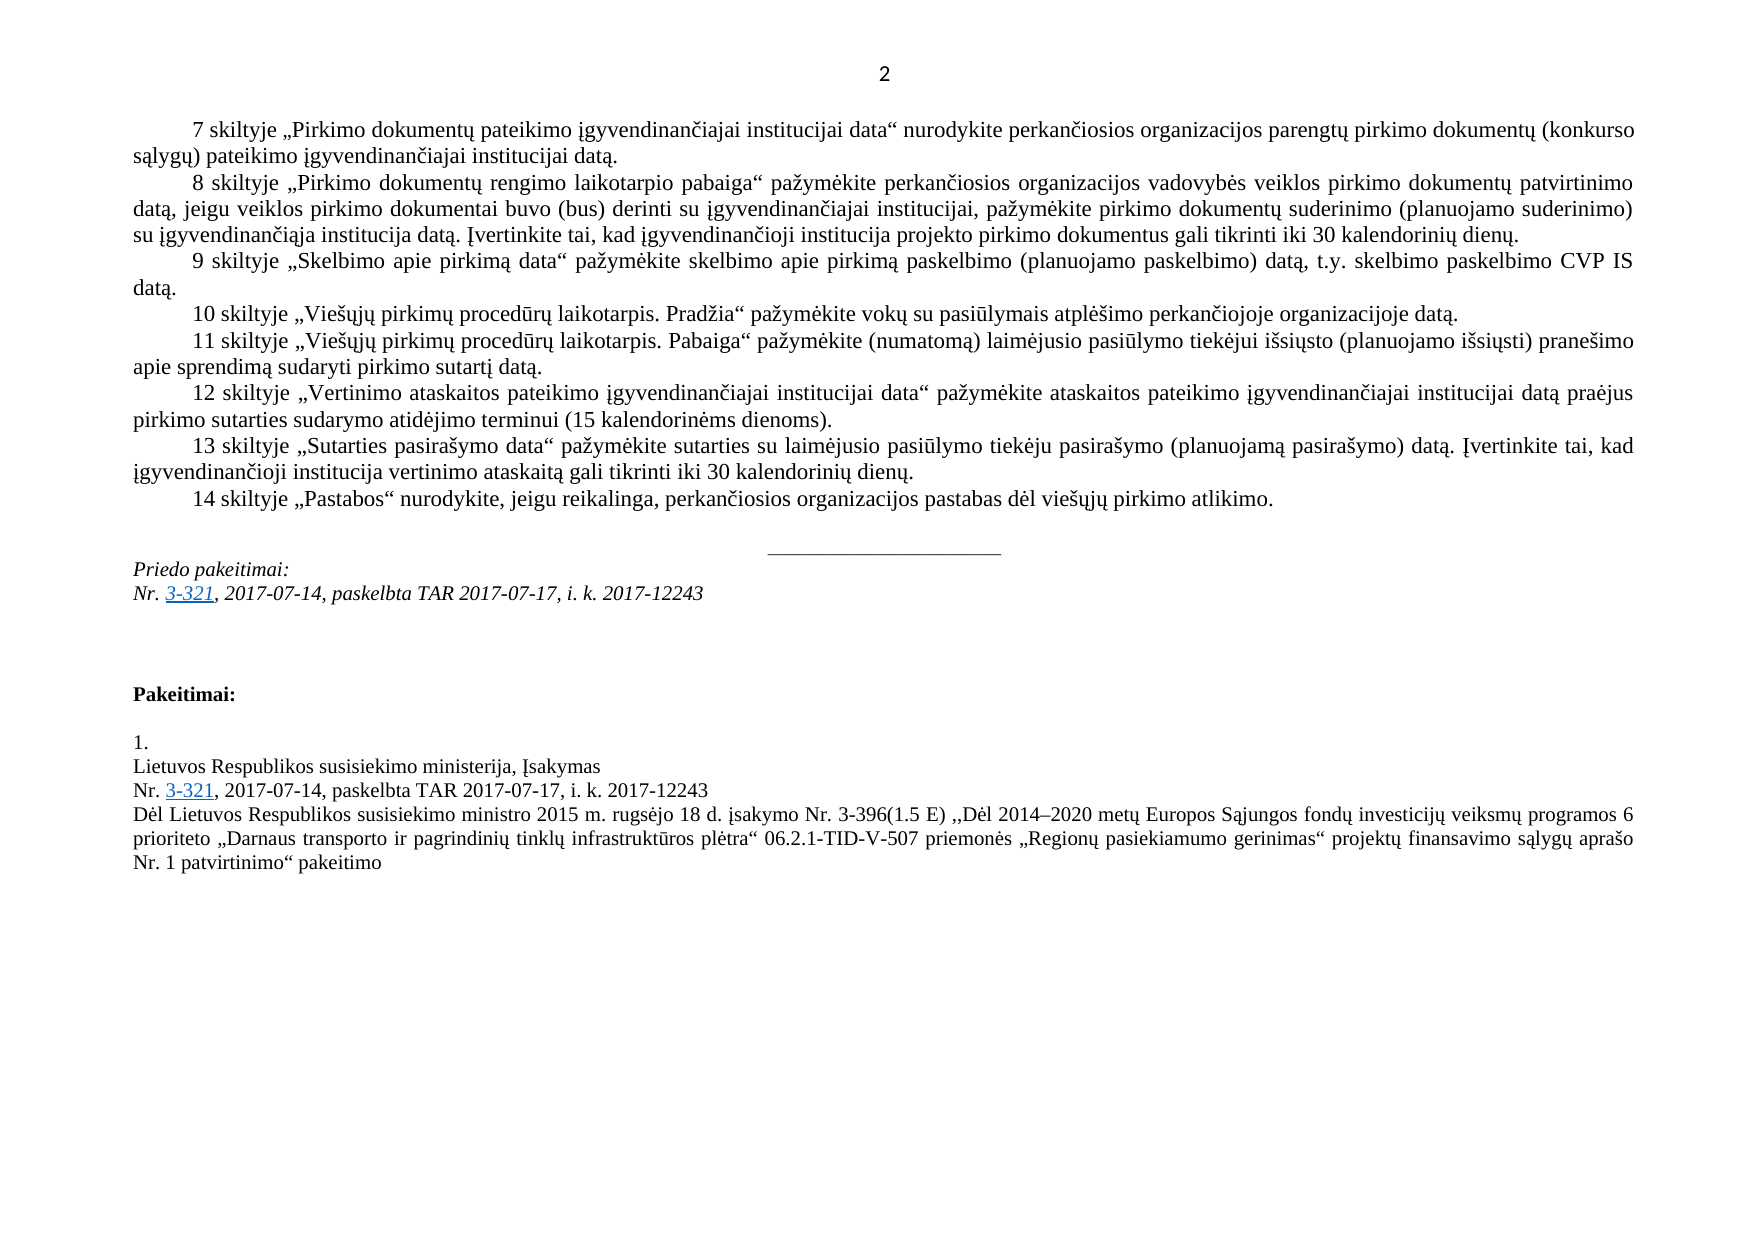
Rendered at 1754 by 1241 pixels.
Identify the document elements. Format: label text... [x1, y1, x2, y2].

text Nr. 3-321, 2017-07-14, paskelbta TAR 2017-07-17, i. k. 2017-12243 [133, 778, 1636, 802]
text Lietuvos Respublikos susisiekimo ministerija, Įsakymas [133, 754, 1636, 778]
text Pakeitimai: [133, 682, 1636, 706]
text Priedo pakeitimai: [133, 557, 1636, 581]
text 13 skiltyje „Sutarties pasirašymo data“ pažymėkite sutarties su laimėjusio pasiūlymo tiekėju pasirašymo (planuojamą pasirašymo) datą. Įvertinkite tai, kad įgyvendinančioji institucija vertinimo ataskaitą gali tikrinti iki 30 kalendorinių dienų. [133, 432, 1636, 485]
text 1. [133, 730, 1636, 754]
text 14 skiltyje „Pastabos“ nurodykite, jeigu reikalinga, perkančiosios organizacijos pastabas dėl viešųjų pirkimo atlikimo. [133, 485, 1636, 511]
text 12 skiltyje „Vertinimo ataskaitos pateikimo įgyvendinančiajai institucijai data“ pažymėkite ataskaitos pateikimo įgyvendinančiajai institucijai datą praėjus pirkimo sutarties sudarymo atidėjimo terminui (15 kalendorinėms dienoms). [133, 379, 1636, 432]
text 11 skiltyje „Viešųjų pirkimų procedūrų laikotarpis. Pabaiga“ pažymėkite (numatomą) laimėjusio pasiūlymo tiekėjui išsiųsto (planuojamo išsiųsti) pranešimo apie sprendimą sudaryti pirkimo sutartį datą. [133, 327, 1636, 379]
text Dėl Lietuvos Respublikos susisiekimo ministro 2015 m. rugsėjo 18 d. įsakymo Nr. 3-396(1.5 E) ,,Dėl 2014–2020 metų Europos Sąjungos fondų investicijų veiksmų programos 6 prioriteto „Darnaus transporto ir pagrindinių tinklų infrastruktūros plėtra“ 06.2.1-TID-V-507 priemonės „Regionų pasiekiamumo gerinimas“ projektų finansavimo sąlygų aprašo Nr. 1 patvirtinimo“ pakeitimo [133, 802, 1636, 874]
text ____________________________ [133, 537, 1636, 557]
text 10 skiltyje „Viešųjų pirkimų procedūrų laikotarpis. Pradžia“ pažymėkite vokų su pasiūlymais atplėšimo perkančiojoje organizacijoje datą. [133, 300, 1636, 327]
text 8 skiltyje „Pirkimo dokumentų rengimo laikotarpio pabaiga“ pažymėkite perkančiosios organizacijos vadovybės veiklos pirkimo dokumentų patvirtinimo datą, jeigu veiklos pirkimo dokumentai buvo (bus) derinti su įgyvendinančiajai institucijai, pažymėkite pirkimo dokumentų suderinimo (planuojamo suderinimo) su įgyvendinančiąja institucija datą. Įvertinkite tai, kad įgyvendinančioji institucija projekto pirkimo dokumentus gali tikrinti iki 30 kalendorinių dienų. [133, 168, 1636, 248]
text 7 skiltyje „Pirkimo dokumentų pateikimo įgyvendinančiajai institucijai data“ nurodykite perkančiosios organizacijos parengtų pirkimo dokumentų (konkurso sąlygų) pateikimo įgyvendinančiajai institucijai datą. [133, 116, 1636, 168]
text 9 skiltyje „Skelbimo apie pirkimą data“ pažymėkite skelbimo apie pirkimą paskelbimo (planuojamo paskelbimo) datą, t.y. skelbimo paskelbimo CVP IS datą. [133, 248, 1636, 300]
text Nr. 3-321, 2017-07-14, paskelbta TAR 2017-07-17, i. k. 2017-12243 [133, 581, 1636, 605]
